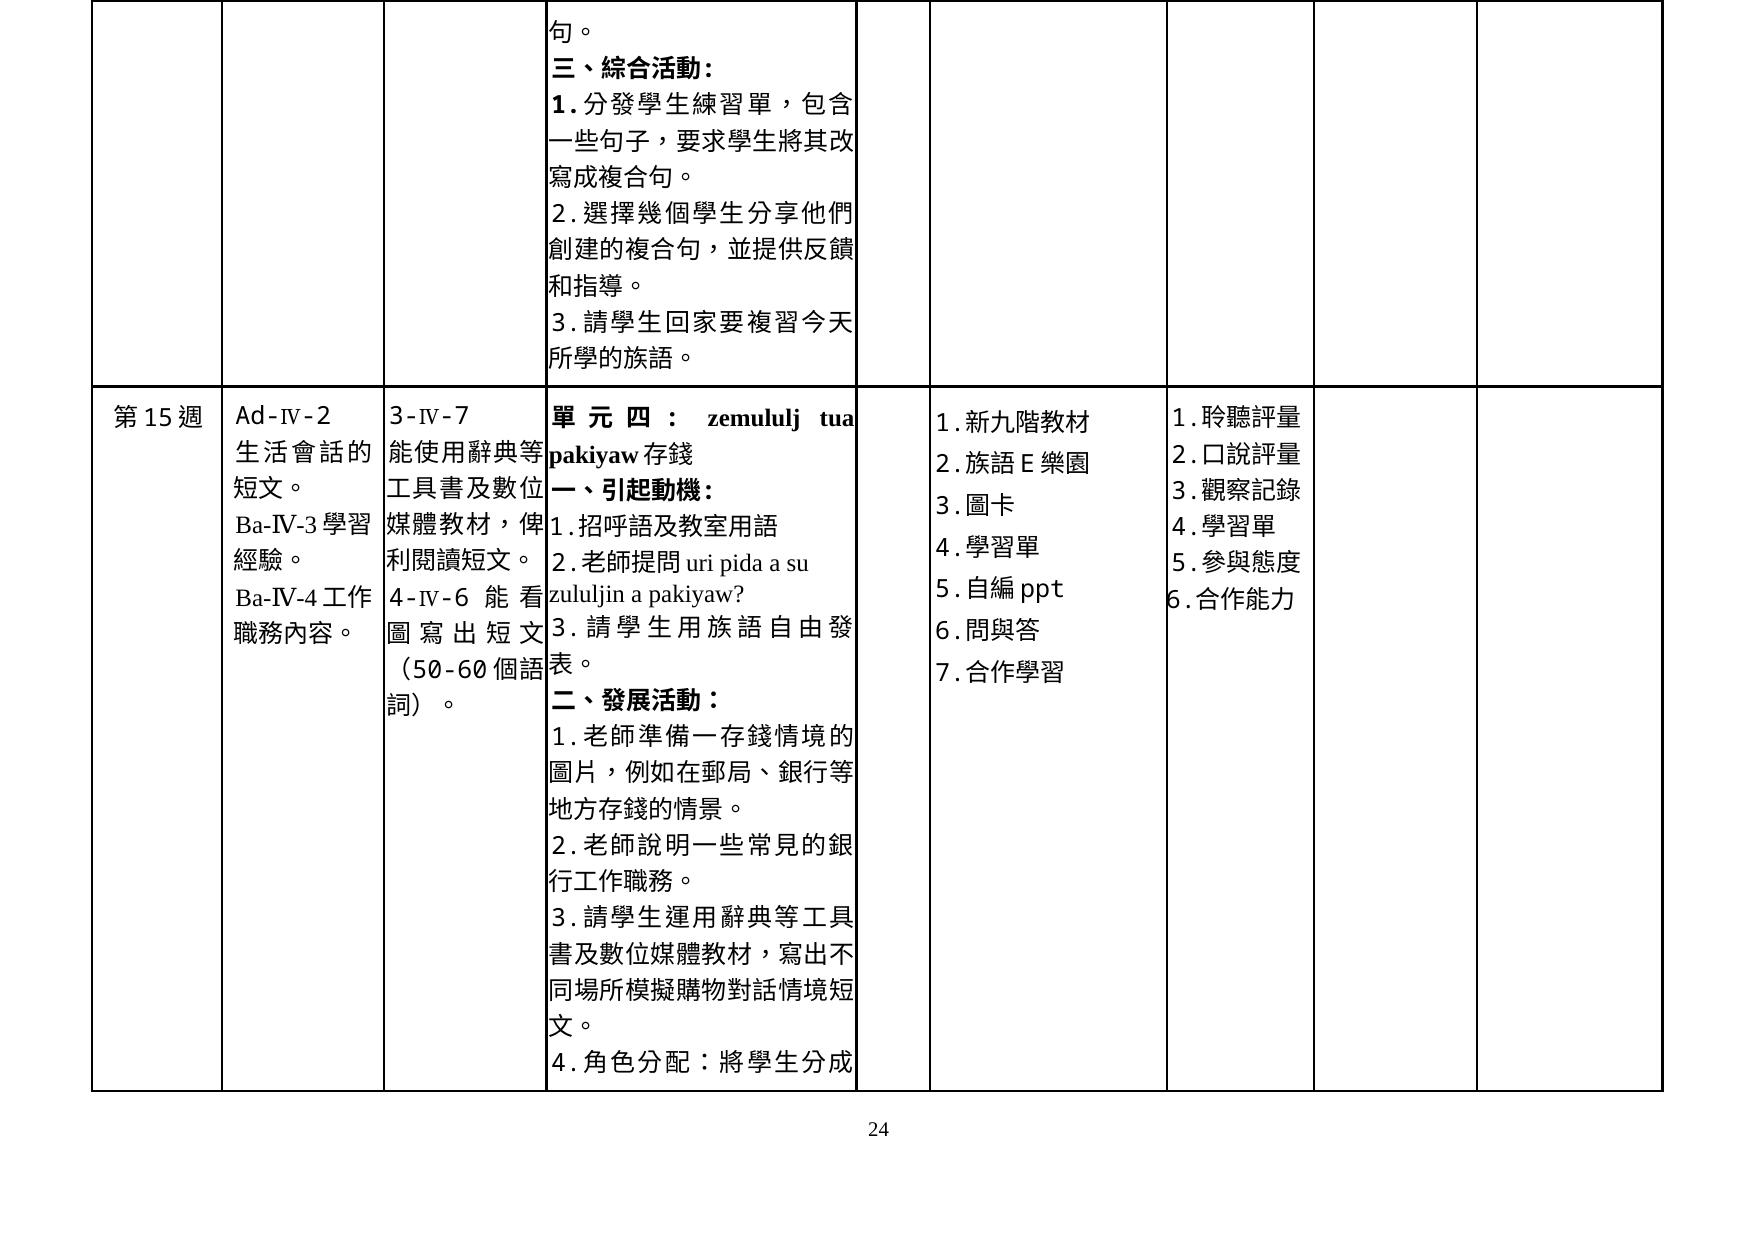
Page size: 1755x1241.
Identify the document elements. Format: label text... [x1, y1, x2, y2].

table_cell [858, 2, 929, 385]
table_cell [1168, 2, 1313, 385]
table_cell [1478, 388, 1661, 1089]
table_cell [1478, 2, 1661, 385]
table_cell [93, 2, 221, 385]
table_cell [385, 2, 545, 385]
table_cell [223, 2, 383, 385]
table_cell [858, 388, 929, 1089]
table_cell [1315, 388, 1476, 1089]
table_cell 1.聆聽評量 2.口說評量 3.觀察記錄 4.學習單 5.參與態度 6.合作能力 [1168, 388, 1313, 1089]
table_cell 第15週 [93, 388, 221, 1089]
table_cell [931, 2, 1166, 385]
table_cell Ad-Ⅳ-2 生活會話的短文。 Ba-Ⅳ-3學習經驗。 Ba-Ⅳ-4工作職務內容。 [223, 388, 383, 1089]
table_cell 3-Ⅳ-7 能使用辭典等工具書及數位媒體教材，俾利閱讀短文。 4-Ⅳ-6能看圖寫出短文（50-60個語詞）。 [385, 388, 545, 1089]
table_cell 1.新九階教材 2.族語E樂園 3.圖卡 4.學習單 5.自編ppt 6.問與答 7.合作學習 [931, 388, 1166, 1089]
table_cell 單元四: zemululj tua pakiyaw存錢 一、引起動機: 1.招呼語及教室用語 2.老師提問uri pida a su zululjin a pakiyaw? 3.請學生用族語自由發表。 二、發展活動： 1.老師準備一存錢情境的圖片，例如在郵局、銀行等地方存錢的情景。 2.老師說明一些常見的銀行工作職務。 3.請學生運用辭典等工具書及數位媒體教材，寫出不同場所模擬購物對話情境短文。 4.角色分配：將學生分成 [548, 388, 855, 1089]
table_cell 句。 三、綜合活動: 1.分發學生練習單，包含一些句子，要求學生將其改寫成複合句。 2.選擇幾個學生分享他們創建的複合句，並提供反饋和指導。 3.請學生回家要複習今天所學的族語。 [548, 2, 855, 385]
table_cell [1315, 2, 1476, 385]
